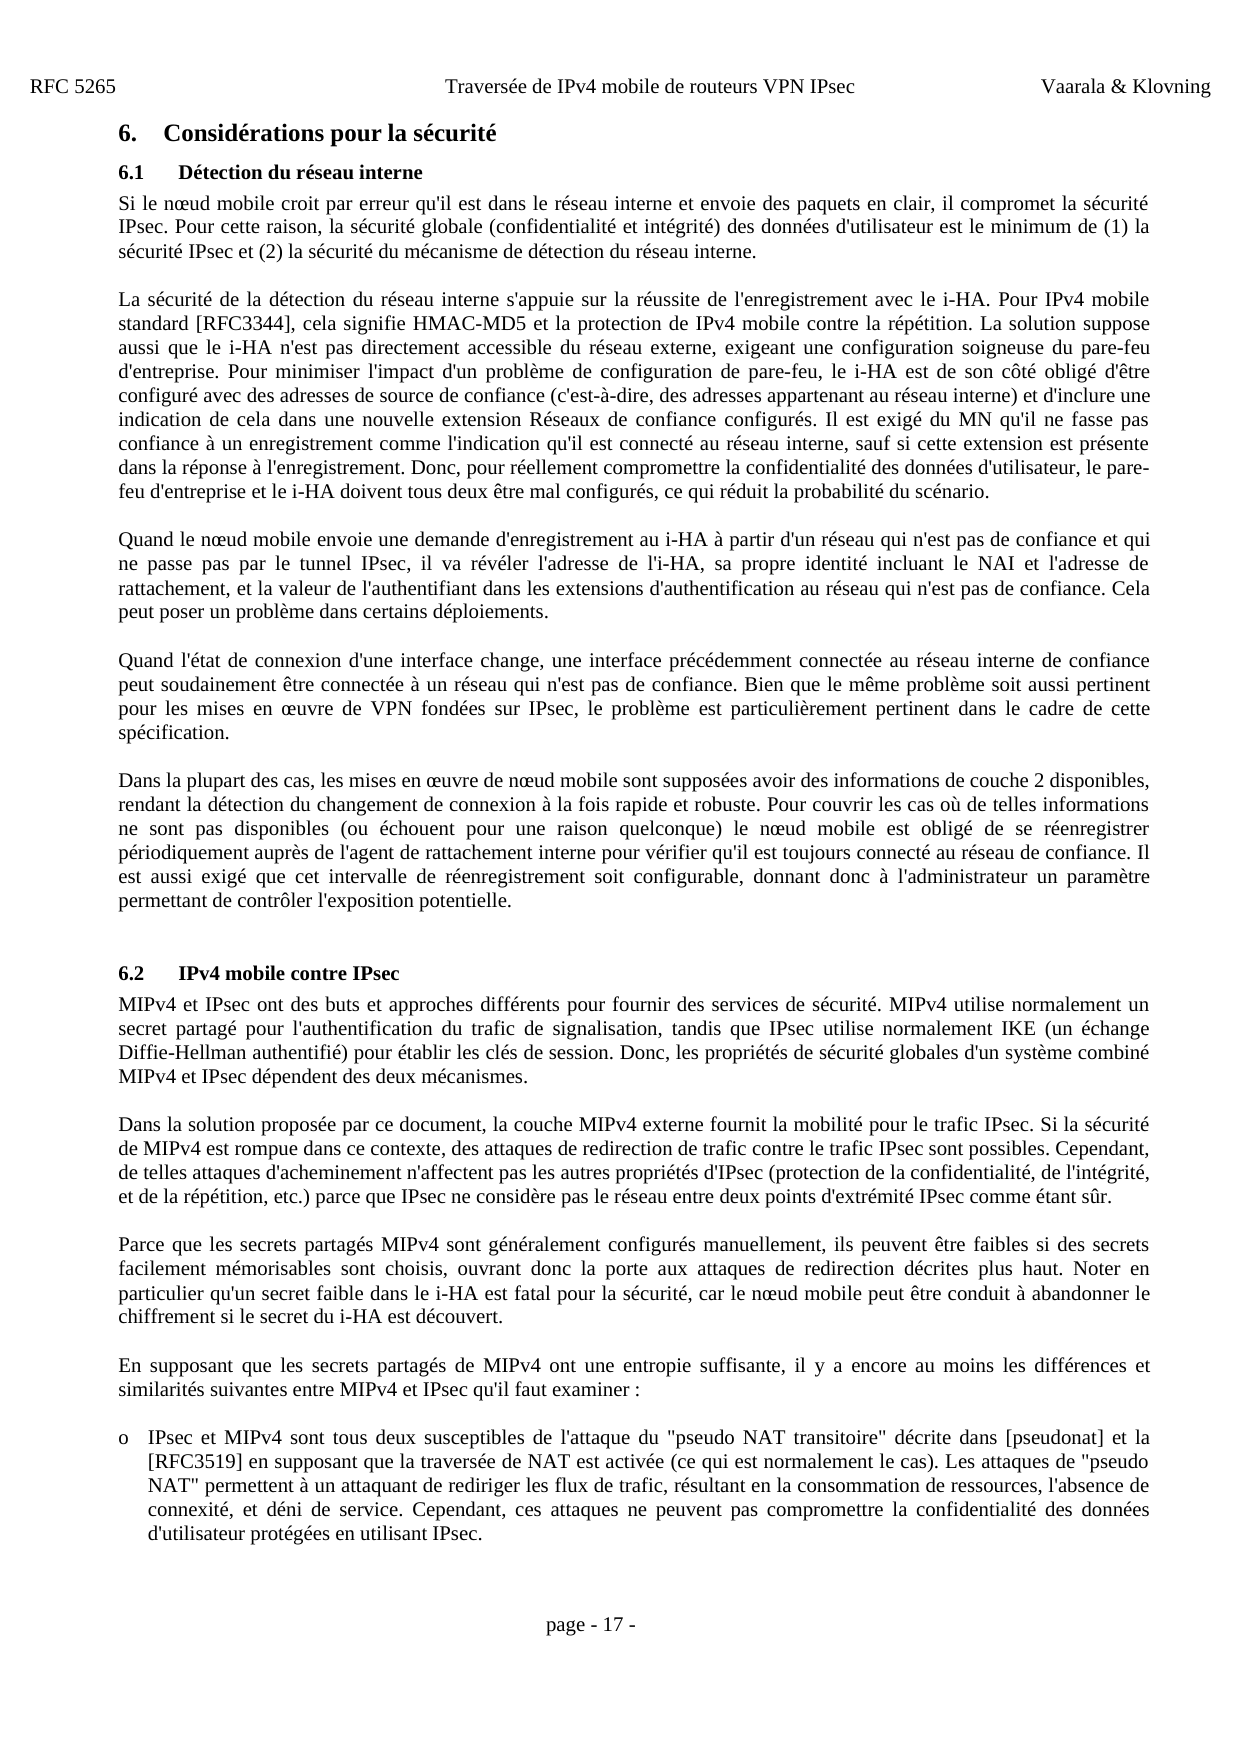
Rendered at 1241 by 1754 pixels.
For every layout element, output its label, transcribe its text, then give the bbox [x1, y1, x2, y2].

text La sécurité de la détection du réseau interne s'appuie sur la réussite de l'enregistrement avec le i-HA. Pour IPv4 mobile standard [RFC3344], cela signifie HMAC-MD5 et la protection de IPv4 mobile contre la répétition. La solution suppose aussi que le i-HA n'est pas directement accessible du réseau externe, exigeant une configuration soigneuse du pare-feu d'entreprise. Pour minimiser l'impact d'un problème de configuration de pare-feu, le i-HA est de son côté obligé d'être configuré avec des adresses de source de confiance (c'est-à-dire, des adresses appartenant au réseau interne) et d'inclure une indication de cela dans une nouvelle extension Réseaux de confiance configurés. Il est exigé du MN qu'il ne fasse pas confiance à un enregistrement comme l'indication qu'il est connecté au réseau interne, sauf si cette extension est présente dans la réponse à l'enregistrement. Donc, pour réellement compromettre la confidentialité des données d'utilisateur, le pare-feu d'entreprise et le i-HA doivent tous deux être mal configurés, ce qui réduit la probabilité du scénario. [118, 287, 1152, 503]
text MIPv4 et IPsec ont des buts et approches différents pour fournir des services de sécurité. MIPv4 utilise normalement un secret partagé pour l'authentification du trafic de signalisation, tandis que IPsec utilise normalement IKE (un échange Diffie-Hellman authentifié) pour établir les clés de session. Donc, les propriétés de sécurité globales d'un système combiné MIPv4 et IPsec dépendent des deux mécanismes. [118, 992, 1152, 1088]
text Si le nœud mobile croit par erreur qu'il est dans le réseau interne et envoie des paquets en clair, il compromet la sécurité IPsec. Pour cette raison, la sécurité globale (confidentialité et intégrité) des données d'utilisateur est le minimum de (1) la sécurité IPsec et (2) la sécurité du mécanisme de détection du réseau interne. [118, 190, 1152, 263]
subtitle 6.2 IPv4 mobile contre IPsec [118, 961, 1152, 985]
text Quand l'état de connexion d'une interface change, une interface précédemment connectée au réseau interne de confiance peut soudainement être connectée à un réseau qui n'est pas de confiance. Bien que le même problème soit aussi pertinent pour les mises en œuvre de VPN fondées sur IPsec, le problème est particulièrement pertinent dans le cadre de cette spécification. [118, 648, 1152, 744]
text Quand le nœud mobile envoie une demande d'enregistrement au i-HA à partir d'un réseau qui n'est pas de confiance et qui ne passe pas par le tunnel IPsec, il va révéler l'adresse de l'i-HA, sa propre identité incluant le NAI et l'adresse de rattachement, et la valeur de l'authentifiant dans les extensions d'authentification au réseau qui n'est pas de confiance. Cela peut poser un problème dans certains déploiements. [118, 527, 1152, 623]
text o IPsec et MIPv4 sont tous deux susceptibles de l'attaque du "pseudo NAT transitoire" décrite dans [pseudonat] et la [RFC3519] en supposant que la traversée de NAT est activée (ce qui est normalement le cas). Les attaques de "pseudo NAT" permettent à un attaquant de rediriger les flux de trafic, résultant en la consommation de ressources, l'absence de connexité, et déni de service. Cependant, ces attaques ne peuvent pas compromettre la confidentialité des données d'utilisateur protégées en utilisant IPsec. [118, 1425, 1152, 1545]
subtitle 6.1 Détection du réseau interne [118, 160, 1152, 184]
text Dans la plupart des cas, les mises en œuvre de nœud mobile sont supposées avoir des informations de couche 2 disponibles, rendant la détection du changement de connexion à la fois rapide et robuste. Pour couvrir les cas où de telles informations ne sont pas disponibles (ou échouent pour une raison quelconque) le nœud mobile est obligé de se réenregistrer périodiquement auprès de l'agent de rattachement interne pour vérifier qu'il est toujours connecté au réseau de confiance. Il est aussi exigé que cet intervalle de réenregistrement soit configurable, donnant donc à l'administrateur un paramètre permettant de contrôler l'exposition potentielle. [118, 768, 1152, 912]
subtitle 6. Considérations pour la sécurité [118, 118, 1152, 147]
text Dans la solution proposée par ce document, la couche MIPv4 externe fournit la mobilité pour le trafic IPsec. Si la sécurité de MIPv4 est rompue dans ce contexte, des attaques de redirection de trafic contre le trafic IPsec sont possibles. Cependant, de telles attaques d'acheminement n'affectent pas les autres propriétés d'IPsec (protection de la confidentialité, de l'intégrité, et de la répétition, etc.) parce que IPsec ne considère pas le réseau entre deux points d'extrémité IPsec comme étant sûr. [118, 1112, 1152, 1208]
text En supposant que les secrets partagés de MIPv4 ont une entropie suffisante, il y a encore au moins les différences et similarités suivantes entre MIPv4 et IPsec qu'il faut examiner : [118, 1353, 1152, 1401]
text Parce que les secrets partagés MIPv4 sont généralement configurés manuellement, ils peuvent être faibles si des secrets facilement mémorisables sont choisis, ouvrant donc la porte aux attaques de redirection décrites plus haut. Noter en particulier qu'un secret faible dans le i-HA est fatal pour la sécurité, car le nœud mobile peut être conduit à abandonner le chiffrement si le secret du i-HA est découvert. [118, 1232, 1152, 1328]
